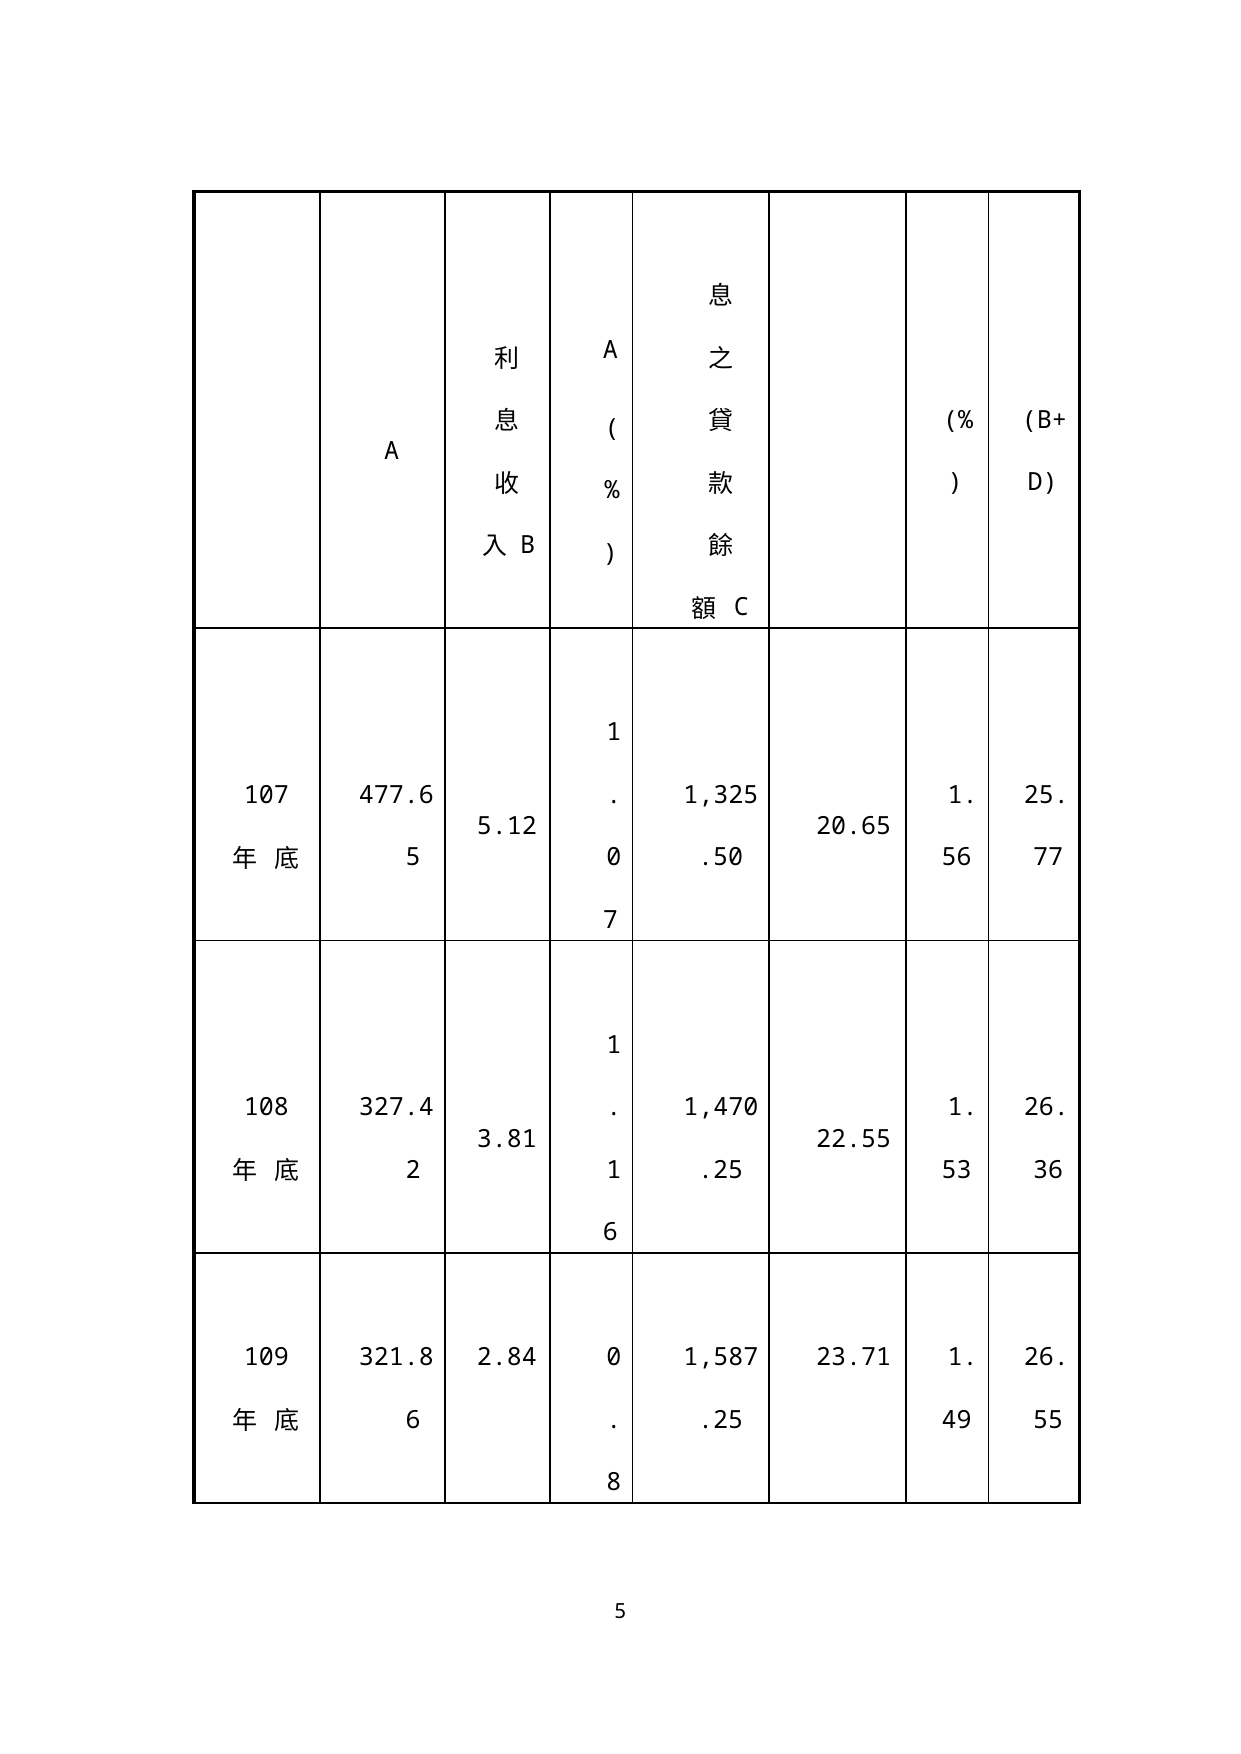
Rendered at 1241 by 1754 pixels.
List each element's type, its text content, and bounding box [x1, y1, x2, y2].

table_cell 3.81 [446, 941, 549, 1252]
table_cell 26.55 [989, 1254, 1078, 1502]
table_cell 1,470.25 [633, 941, 768, 1252]
table_cell 1.16 [551, 941, 632, 1252]
table_cell 1.53 [907, 941, 988, 1252]
table_header 息之貸款餘額C [633, 193, 768, 627]
table_cell 327.42 [321, 941, 444, 1252]
table_cell 477.65 [321, 629, 444, 939]
table_cell 22.55 [770, 941, 905, 1252]
table_cell 107年底 [196, 629, 319, 939]
table_header [196, 193, 319, 627]
table_cell 321.86 [321, 1254, 444, 1502]
table_cell 109年底 [196, 1254, 319, 1502]
table_cell 0.8 [551, 1254, 632, 1502]
table_cell 1.07 [551, 629, 632, 939]
table_cell 1,325.50 [633, 629, 768, 939]
table_cell 108年底 [196, 941, 319, 1252]
table_header [770, 193, 905, 627]
table_cell 1.49 [907, 1254, 988, 1502]
table_cell 1.56 [907, 629, 988, 939]
table_cell 23.71 [770, 1254, 905, 1502]
table_cell 1,587.25 [633, 1254, 768, 1502]
table_cell 2.84 [446, 1254, 549, 1502]
table_cell 25.77 [989, 629, 1078, 939]
table_header 利息收入B [446, 193, 549, 627]
table_header A (%) [551, 193, 632, 627]
table_header (B+D) [989, 193, 1078, 627]
table_header A [321, 193, 444, 627]
table_cell 5.12 [446, 629, 549, 939]
table_header (%) [907, 193, 988, 627]
table_cell 20.65 [770, 629, 905, 939]
table_cell 26.36 [989, 941, 1078, 1252]
